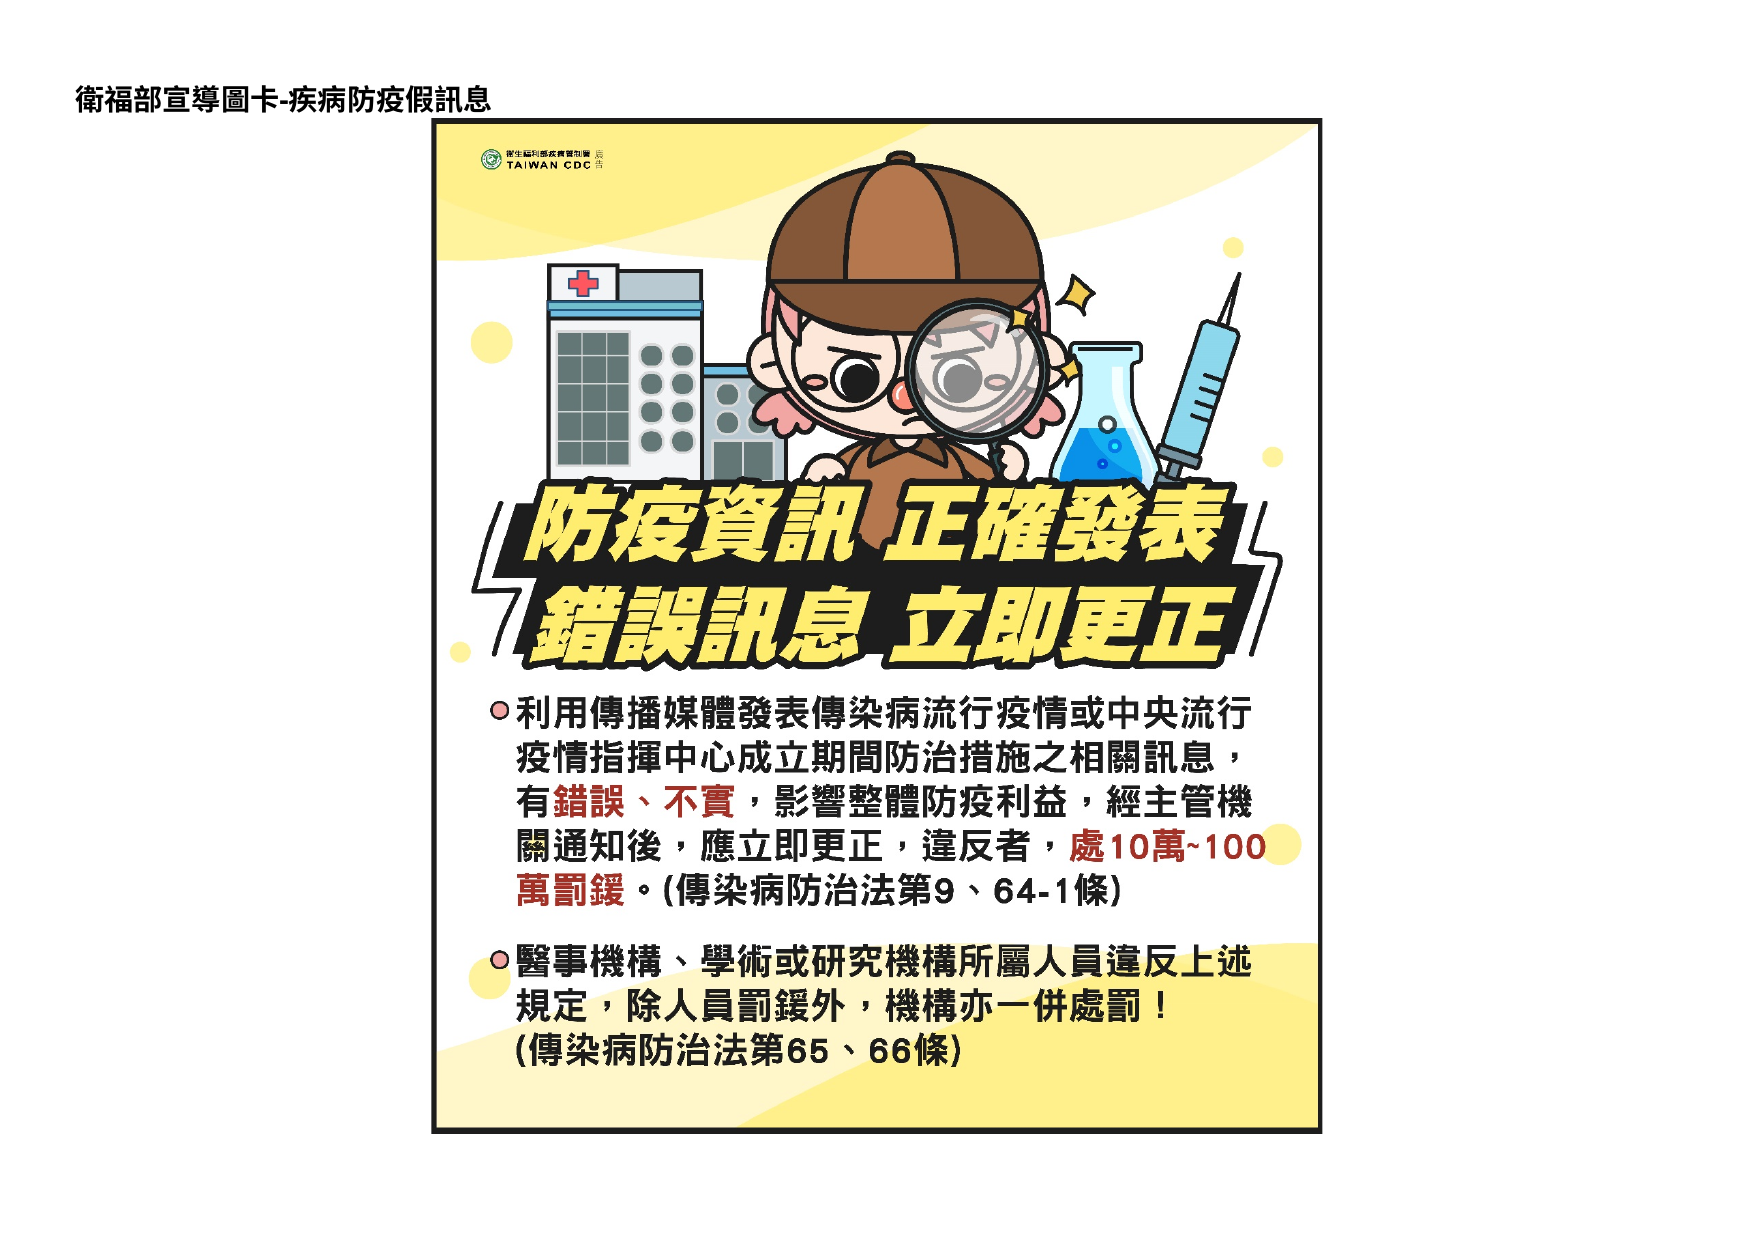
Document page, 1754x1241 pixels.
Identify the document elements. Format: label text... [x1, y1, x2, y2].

picture [431, 118, 1323, 1134]
text 衛福部宣導圖卡-疾病防疫假訊息 [75, 76, 1679, 119]
